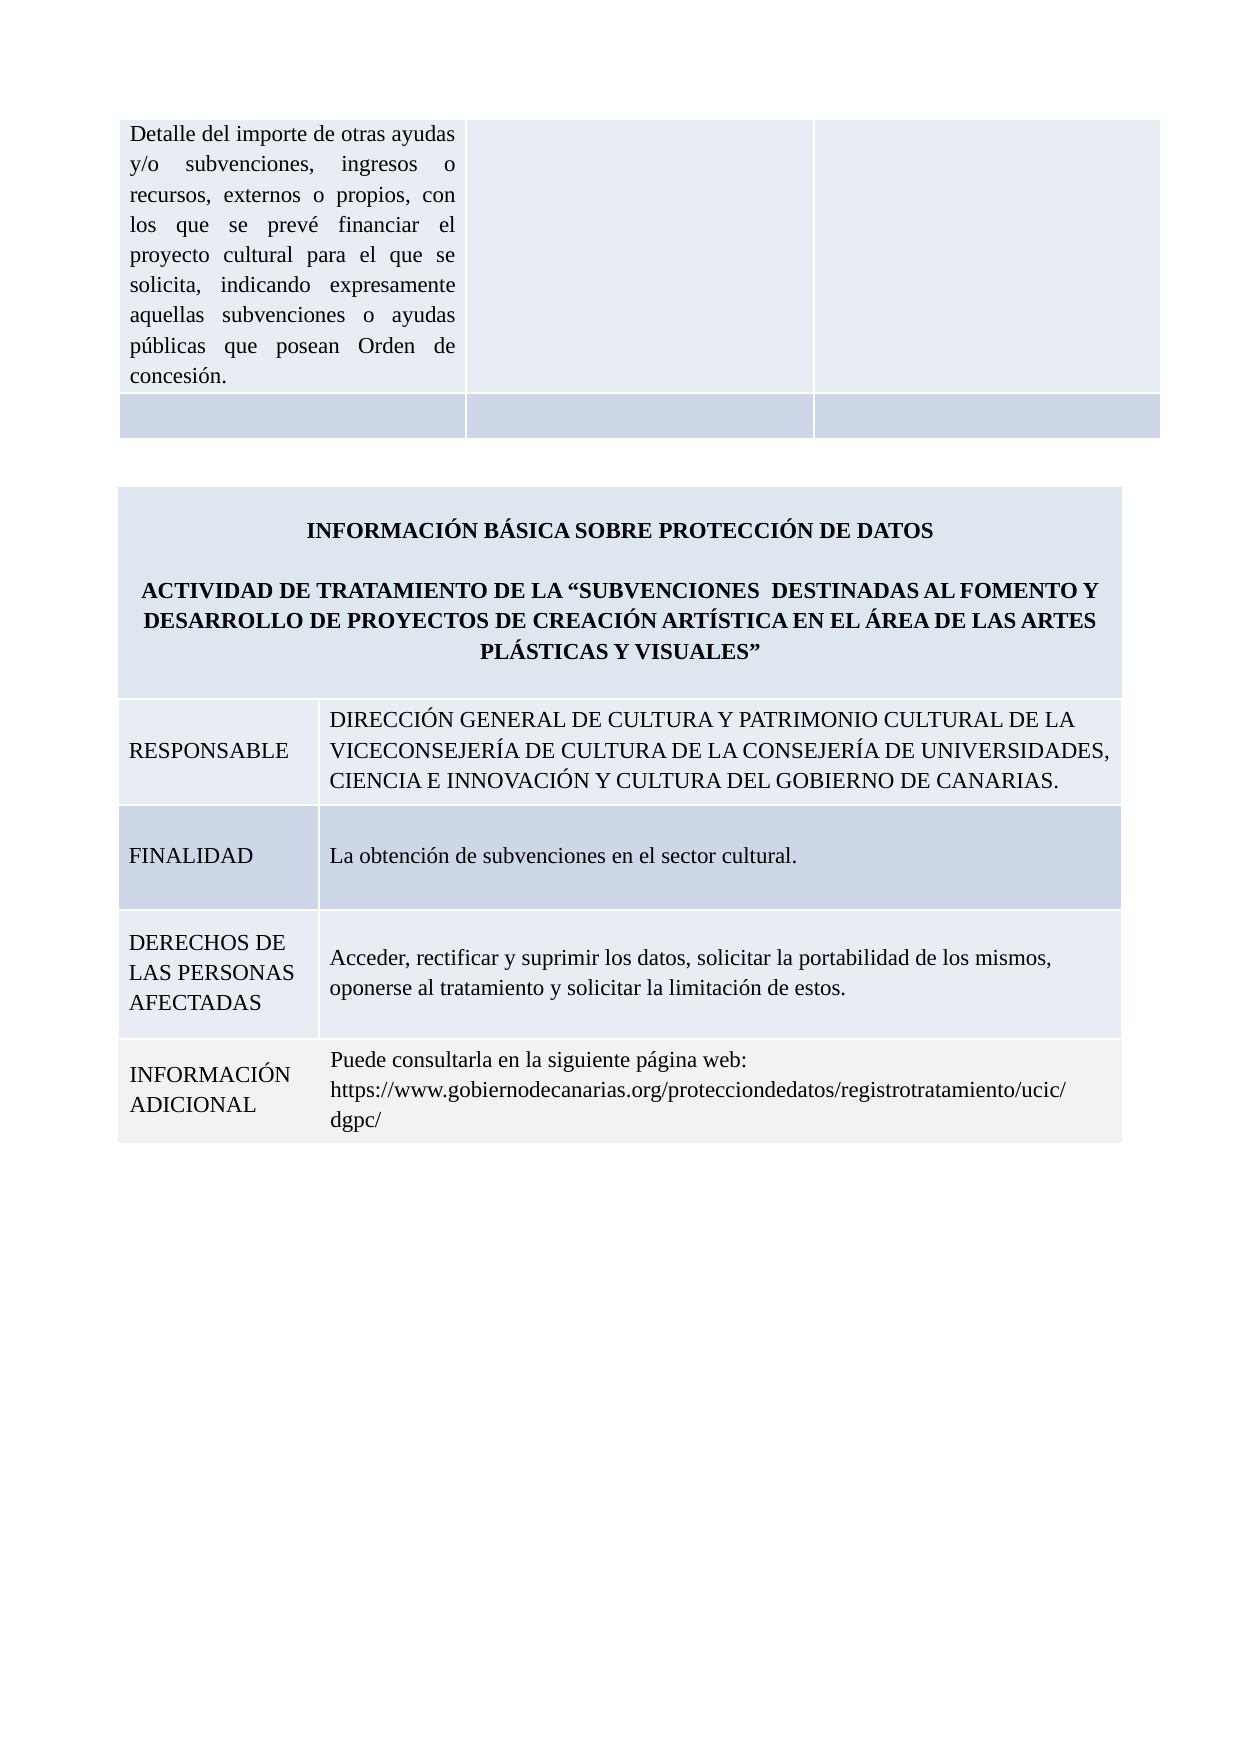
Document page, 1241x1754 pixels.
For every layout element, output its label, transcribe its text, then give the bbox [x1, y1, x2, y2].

table_cell [467, 394, 813, 438]
table_cell [467, 120, 813, 392]
table_cell FINALIDAD [119, 806, 318, 909]
table_cell La obtención de subvenciones en el sector cultural. [320, 806, 1121, 909]
table_cell Acceder, rectificar y suprimir los datos, solicitar la portabilidad de los mismos, oponerse al tratamiento y solicitar la limitación de estos. [320, 911, 1121, 1038]
table_cell [815, 394, 1160, 438]
table_cell RESPONSABLE [119, 700, 318, 804]
table_cell DIRECCIÓN GENERAL DE CULTURA Y PATRIMONIO CULTURAL DE LA VICECONSEJERÍA DE CULTURA DE LA CONSEJERÍA DE UNIVERSIDADES, CIENCIA E INNOVACIÓN Y CULTURA DEL GOBIERNO DE CANARIAS. [320, 700, 1121, 804]
table_cell [120, 394, 465, 438]
table_cell Puede consultarla en la siguiente página web: https://www.gobiernodecanarias.org/protecciondedatos/registrotratamiento/ucic/dgpc/ [319, 1040, 1122, 1143]
table_cell DERECHOS DE LAS PERSONAS AFECTADAS [119, 911, 318, 1038]
table_cell Detalle del importe de otras ayudas y/o subvenciones, ingresos o recursos, externos o propios, con los que se prevé financiar el proyecto cultural para el que se solicita, indicando expresamente aquellas subvenciones o ayudas públicas que posean Orden de concesión. [120, 120, 465, 392]
table_header INFORMACIÓN BÁSICA SOBRE PROTECCIÓN DE DATOS ACTIVIDAD DE TRATAMIENTO DE LA “SUBVENCIONES DESTINADAS AL FOMENTO Y DESARROLLO DE PROYECTOS DE CREACIÓN ARTÍSTICA EN EL ÁREA DE LAS ARTES PLÁSTICAS Y VISUALES” [118, 487, 1122, 698]
table_cell [815, 120, 1160, 392]
table_cell INFORMACIÓN ADICIONAL [118, 1040, 319, 1143]
